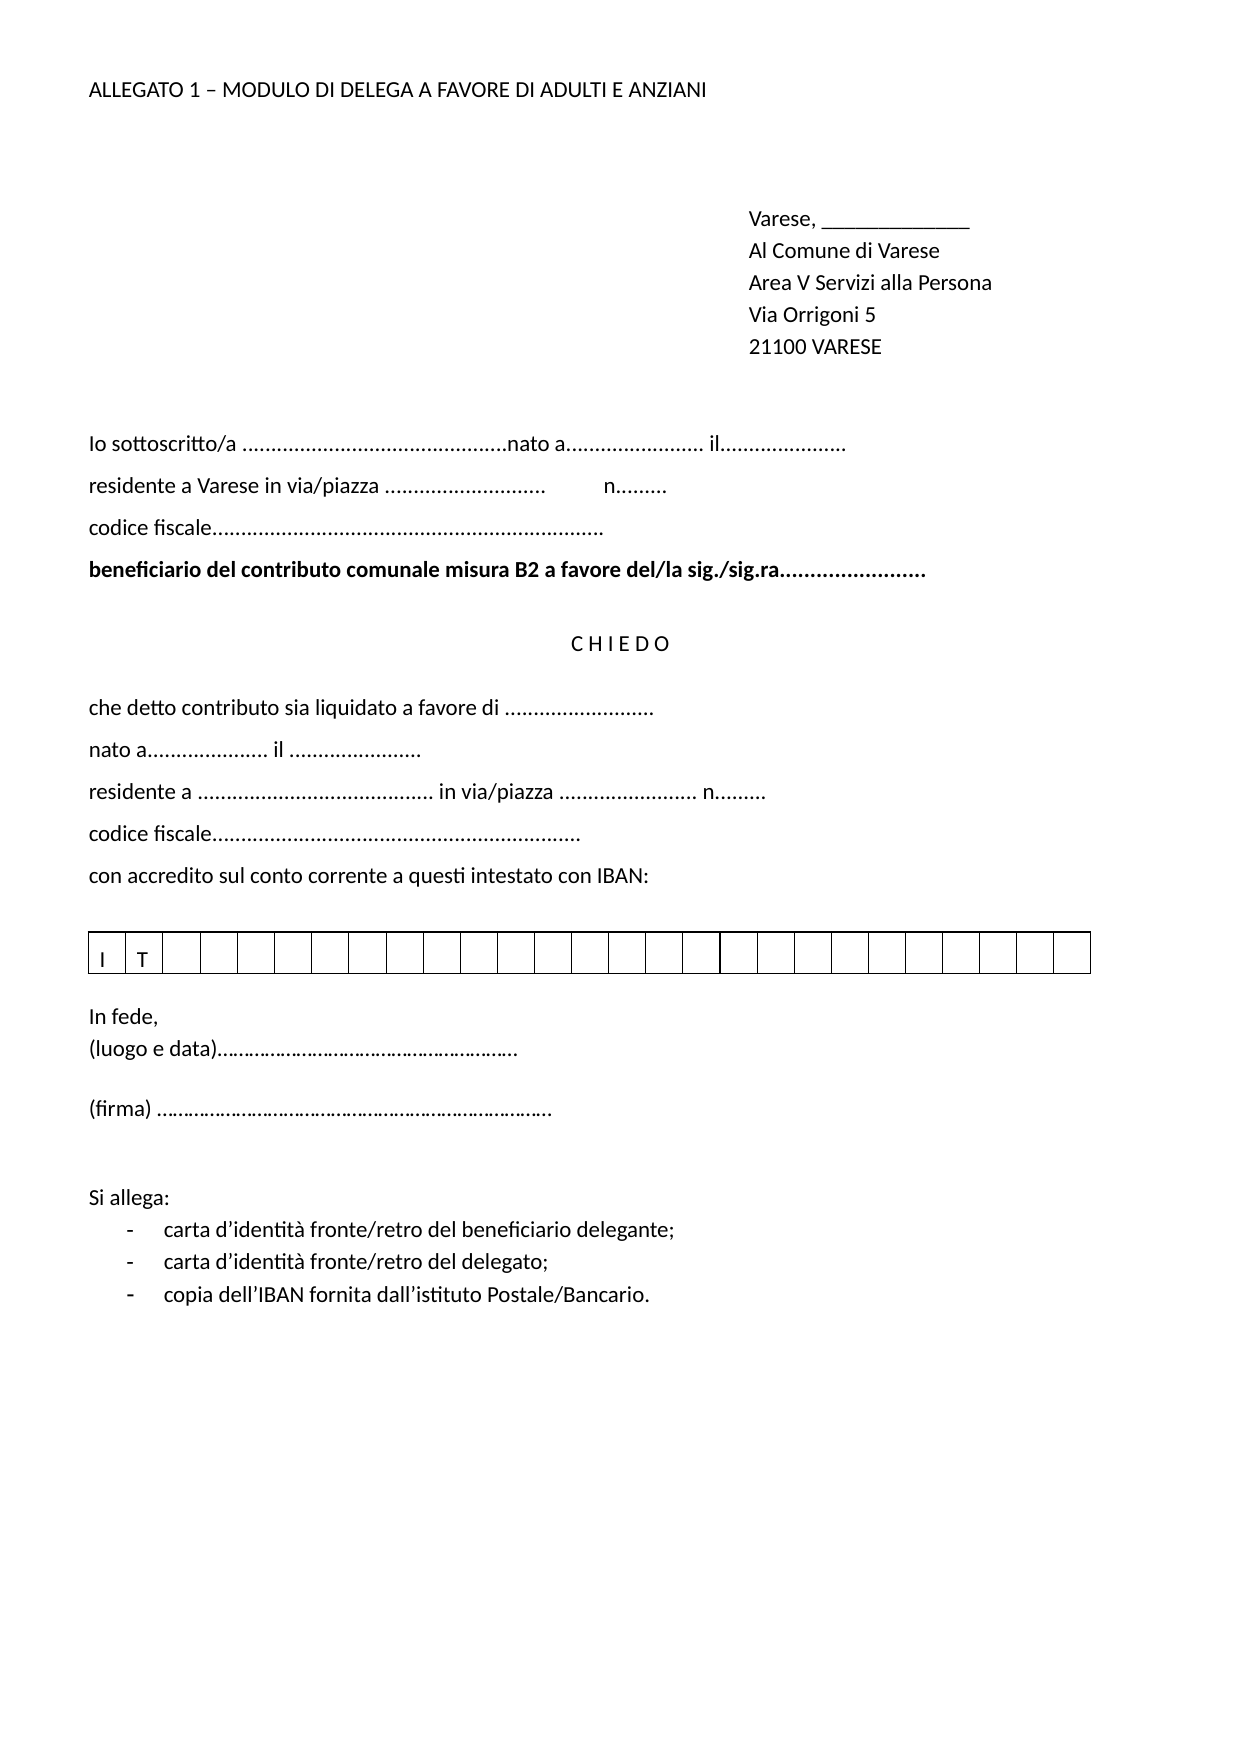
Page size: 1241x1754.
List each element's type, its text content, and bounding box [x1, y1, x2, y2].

text (firma) ………………………………………………………………… [88, 1094, 1152, 1122]
table_header [832, 933, 868, 973]
table_header [1054, 933, 1090, 973]
table_header [572, 933, 608, 973]
table_header [387, 933, 423, 973]
text beneficiario del contributo comunale misura B2 a favore del/la sig./sig.ra........................ [88, 555, 1152, 583]
table_header [758, 933, 794, 973]
table_header [275, 933, 311, 973]
table_header [1017, 933, 1053, 973]
list carta d’identità fronte/retro del delegato; [126, 1247, 1152, 1275]
table_header [869, 933, 905, 973]
text Area V Servizi alla Persona [88, 268, 1152, 296]
table_header [609, 933, 645, 973]
table_header [238, 933, 274, 973]
list carta d’identità fronte/retro del beneficiario delegante; [126, 1215, 1152, 1243]
text con accredito sul conto corrente a questi intestato con IBAN: [88, 861, 1152, 889]
text codice fiscale................................................................ [88, 819, 1152, 847]
text C H I E D O [88, 629, 1152, 657]
table_header I [89, 933, 125, 973]
table_header [906, 933, 942, 973]
table_header [424, 933, 460, 973]
table_header [646, 933, 682, 973]
table_header [980, 933, 1016, 973]
text (luogo e data)………………………………………………… [88, 1034, 1152, 1062]
text Si allega: [88, 1183, 1152, 1211]
table_header [201, 933, 237, 973]
table_header [721, 933, 757, 973]
table_header [312, 933, 348, 973]
table_header [683, 933, 719, 973]
table_header [349, 933, 386, 973]
text Via Orrigoni 5 [88, 300, 1152, 328]
text ALLEGATO 1 – MODULO DI DELEGA A FAVORE DI ADULTI E ANZIANI [88, 75, 1152, 103]
table_header [535, 933, 571, 973]
text Al Comune di Varese [88, 236, 1152, 264]
text Varese, _____________ [88, 204, 1152, 232]
text residente a Varese in via/piazza ............................ n......... [88, 471, 1152, 499]
text Io sottoscritto/a ..............................................nato a........................ il...................... [88, 429, 1152, 457]
list copia dell’IBAN fornita dall’istituto Postale/Bancario. [126, 1279, 1152, 1308]
table_header [163, 933, 200, 973]
text In fede, [88, 1002, 1152, 1030]
text che detto contributo sia liquidato a favore di .......................... [88, 693, 1152, 722]
table_header [795, 933, 831, 973]
text nato a..................... il ....................... [88, 736, 1152, 763]
text residente a ......................................... in via/piazza ........................ n......... [88, 777, 1152, 806]
table_header T [126, 933, 162, 973]
table_header [461, 933, 497, 973]
table_header [498, 933, 534, 973]
text 21100 VARESE [88, 332, 1152, 361]
table_header [943, 933, 979, 973]
text codice fiscale.................................................................... [88, 513, 1152, 541]
